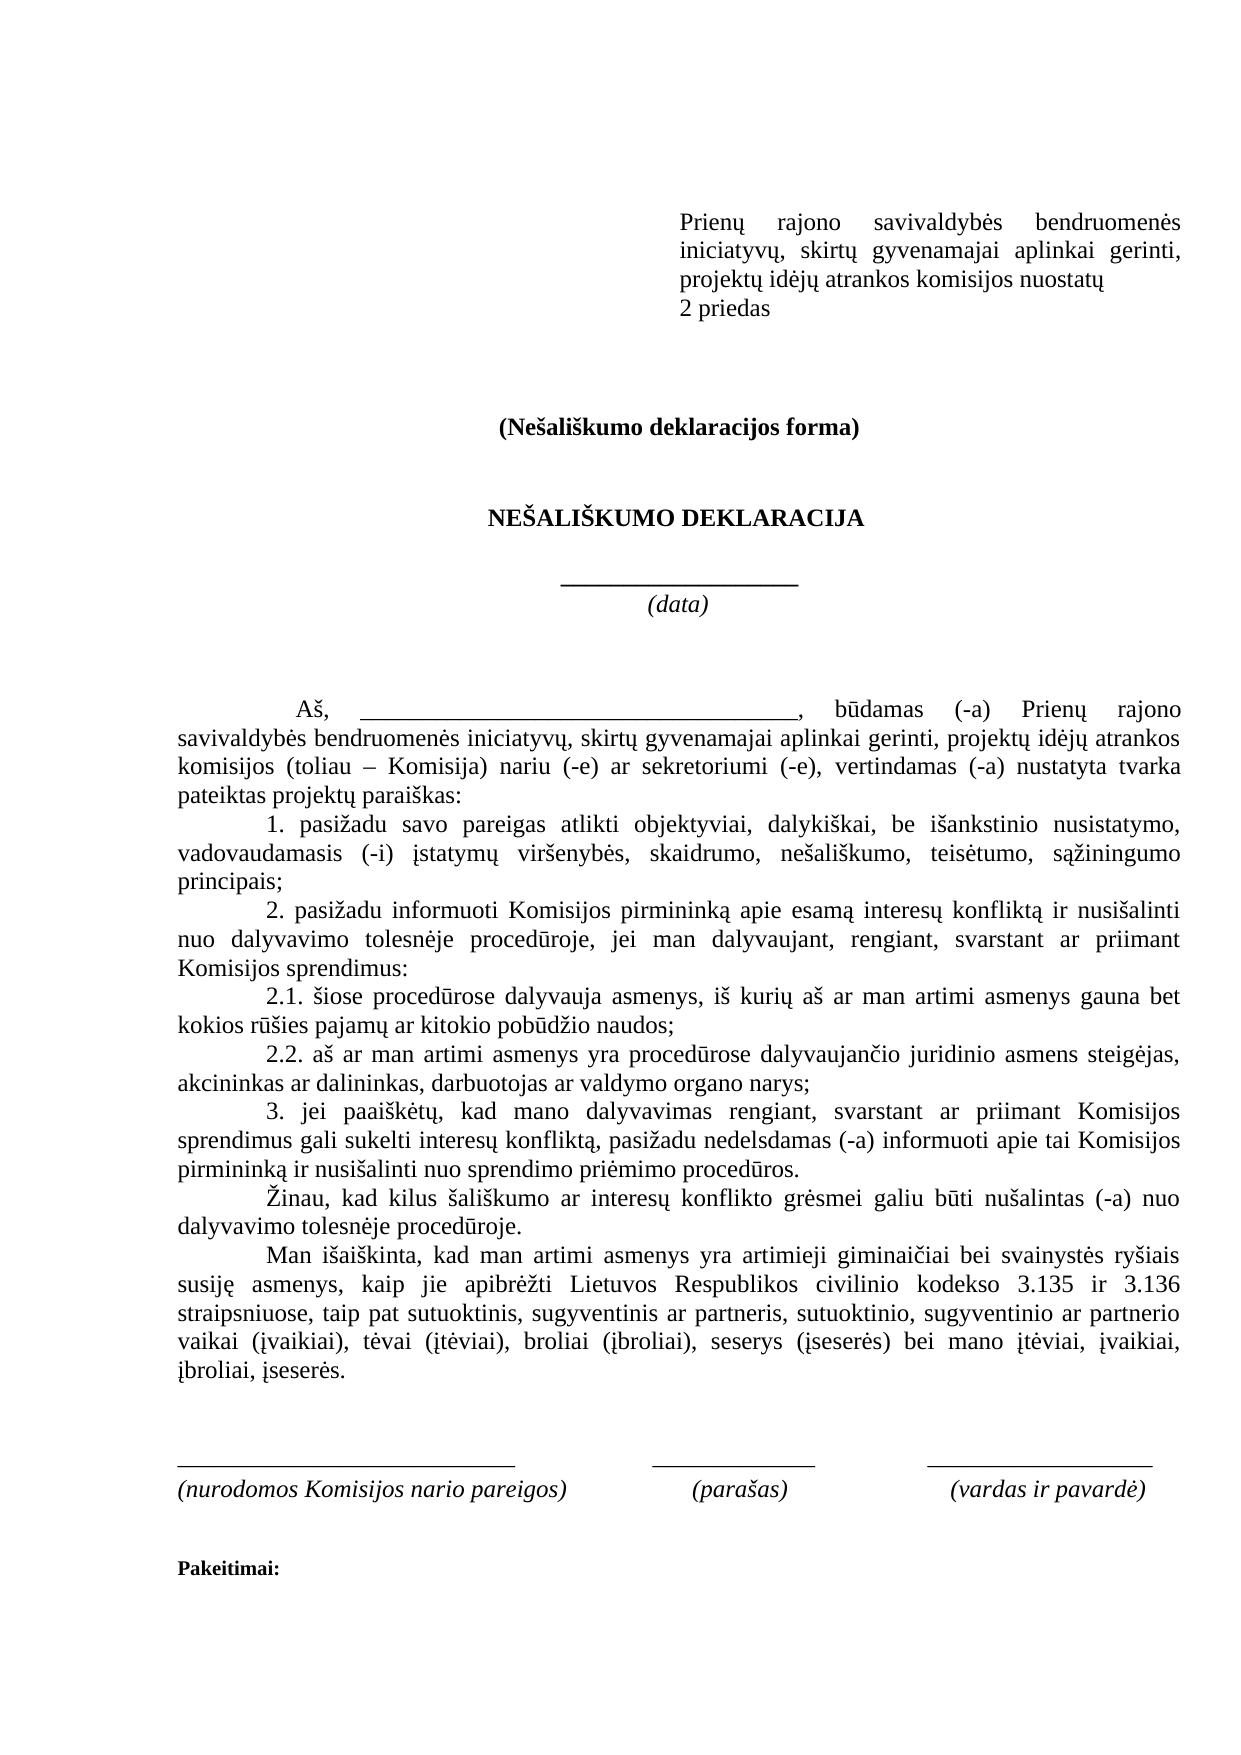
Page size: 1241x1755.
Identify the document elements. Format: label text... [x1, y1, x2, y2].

text (Nešališkumo deklaracijos forma) [177, 412, 1181, 441]
text ___________________ [177, 560, 1181, 589]
text 2.2. aš ar man artimi asmenys yra procedūrose dalyvaujančio juridinio asmens steigėjas, akcininkas ar dalininkas, darbuotojas ar valdymo organo narys; [177, 1039, 1181, 1096]
text Man išaiškinta, kad man artimi asmenys yra artimieji giminaičiai bei svainystės ryšiais susiję asmenys, kaip jie apibrėžti Lietuvos Respublikos civilinio kodekso 3.135 ir 3.136 straipsniuose, taip pat sutuoktinis, sugyventinis ar partneris, sutuoktinio, sugyventinio ar partnerio vaikai (įvaikiai), tėvai (įtėviai), broliai (įbroliai), seserys (įseserės) bei mano įtėviai, įvaikiai, įbroliai, įseserės. [177, 1240, 1181, 1384]
text Žinau, kad kilus šališkumo ar interesų konflikto grėsmei galiu būti nušalintas (-a) nuo dalyvavimo tolesnėje procedūroje. [177, 1183, 1181, 1240]
text Aš, ___________________________________, būdamas (-a) Prienų rajono savivaldybės bendruomenės iniciatyvų, skirtų gyvenamajai aplinkai gerinti, projektų idėjų atrankos komisijos (toliau – Komisija) nariu (-e) ar sekretoriumi (-e), vertindamas (-a) nustatyta tvarka pateiktas projektų paraiškas: [177, 694, 1181, 809]
text 2.1. šiose procedūrose dalyvauja asmenys, iš kurių aš ar man artimi asmenys gauna bet kokios rūšies pajamų ar kitokio pobūdžio naudos; [177, 981, 1181, 1039]
text Prienų rajono savivaldybės bendruomenės iniciatyvų, skirtų gyvenamajai aplinkai gerinti, projektų idėjų atrankos komisijos nuostatų [679, 207, 1181, 293]
text ___________________________ _____________ __________________ [177, 1441, 1181, 1470]
text NEŠALIŠKUMO DEKLARACIJA [177, 503, 1181, 531]
text 1. pasižadu savo pareigas atlikti objektyviai, dalykiškai, be išankstinio nusistatymo, vadovaudamasis (-i) įstatymų viršenybės, skaidrumo, nešališkumo, teisėtumo, sąžiningumo principais; [177, 809, 1181, 895]
text (nurodomos Komisijos nario pareigos) (parašas) (vardas ir pavardė) [177, 1474, 1181, 1503]
text Pakeitimai: [177, 1556, 1181, 1579]
text 2 priedas [177, 293, 1181, 322]
text 2. pasižadu informuoti Komisijos pirmininką apie esamą interesų konfliktą ir nusišalinti nuo dalyvavimo tolesnėje procedūroje, jei man dalyvaujant, rengiant, svarstant ar priimant Komisijos sprendimus: [177, 895, 1181, 981]
text 3. jei paaiškėtų, kad mano dalyvavimas rengiant, svarstant ar priimant Komisijos sprendimus gali sukelti interesų konfliktą, pasižadu nedelsdamas (-a) informuoti apie tai Komisijos pirmininką ir nusišalinti nuo sprendimo priėmimo procedūros. [177, 1096, 1181, 1183]
text (data) [177, 589, 1181, 618]
